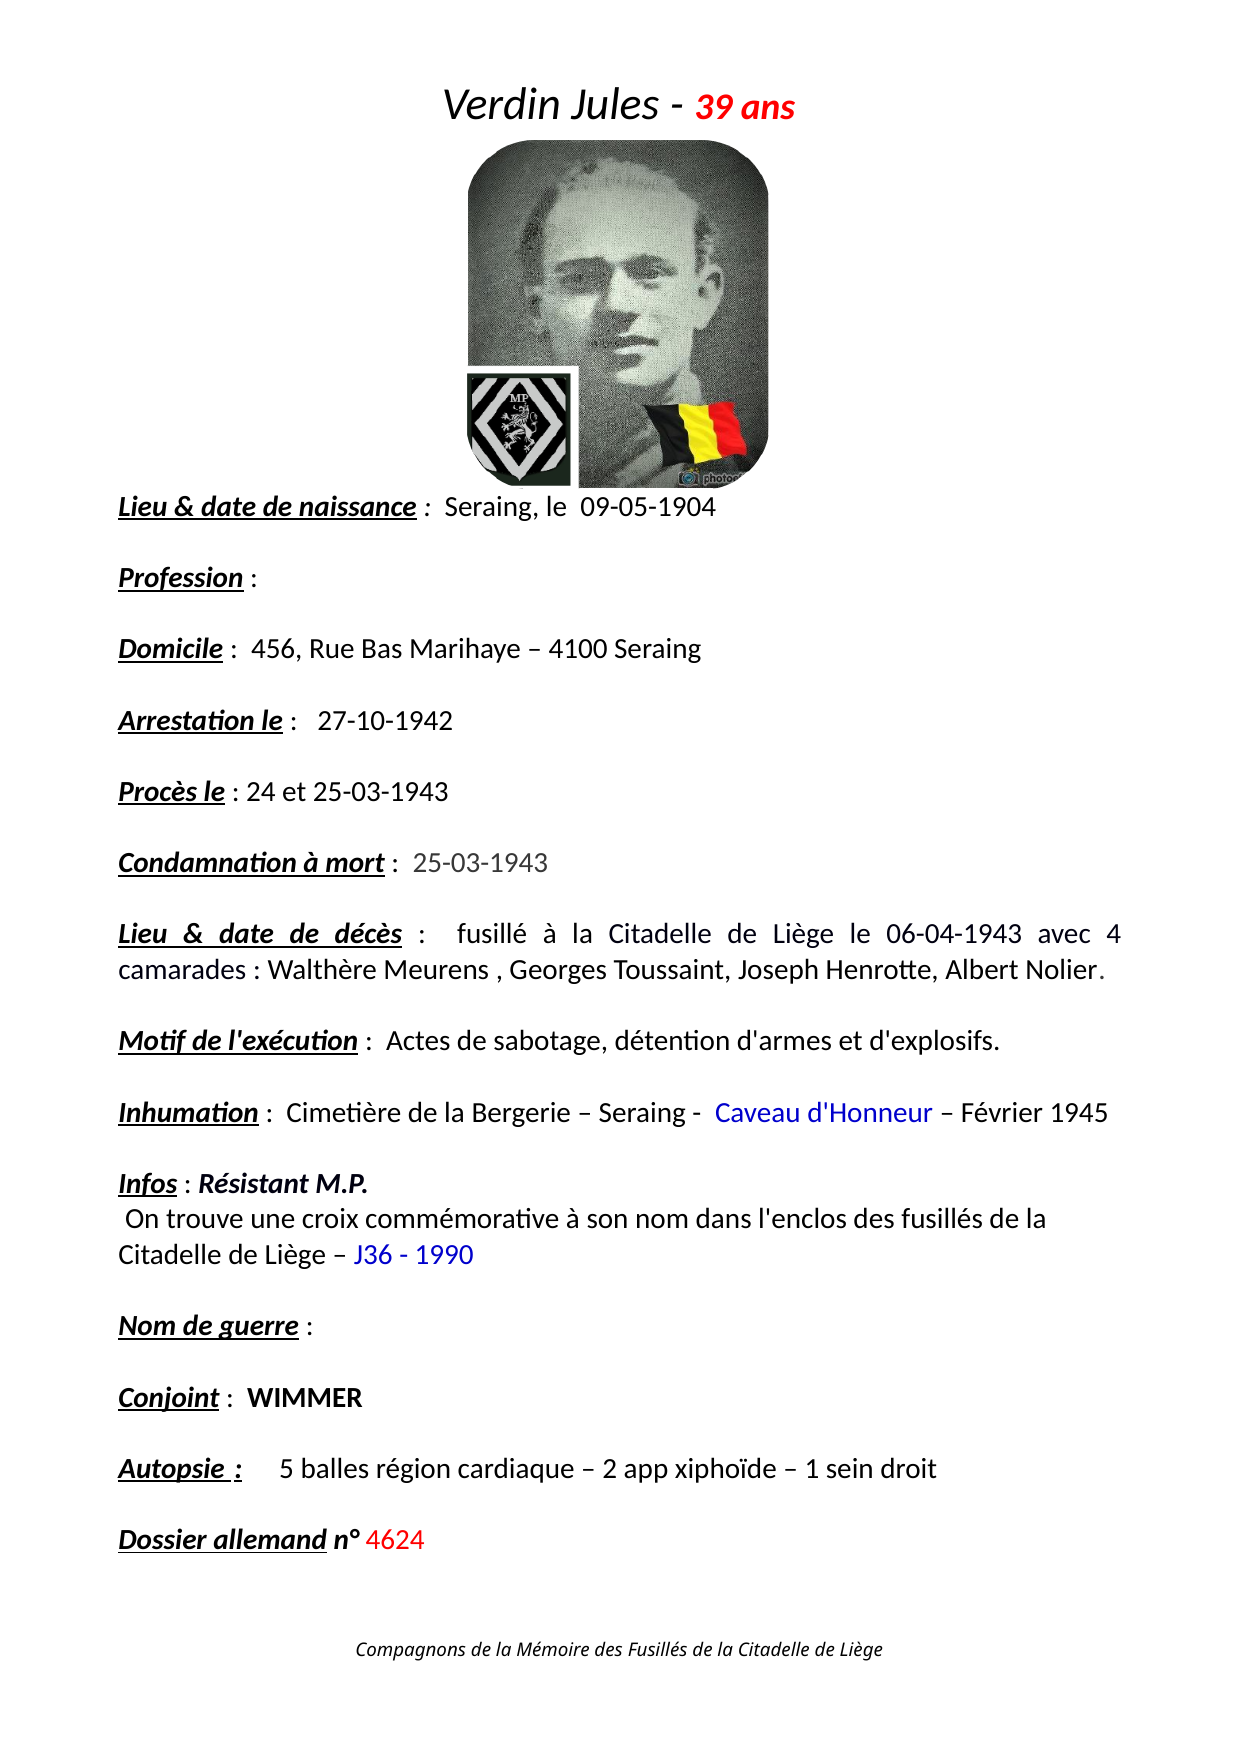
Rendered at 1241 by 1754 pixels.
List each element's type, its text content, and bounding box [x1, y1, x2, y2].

text Condamnation à mort : 25-03-1943 [118, 844, 1122, 880]
text Motif de l'exécution : Actes de sabotage, détention d'armes et d'explosifs. [118, 1022, 1122, 1058]
text On trouve une croix commémorative à son nom dans l'enclos des fusillés de la Citadelle de Liège – J36 - 1990 [118, 1201, 1122, 1272]
text Conjoint : WIMMER [118, 1379, 1122, 1414]
text Nom de guerre : [118, 1307, 1122, 1343]
text Lieu & date de décès : fusillé à la Citadelle de Liège le 06-04-1943 avec 4 camarades : Walthère Meurens , Georges Toussaint, Joseph Henrotte, Albert Nolier. [118, 916, 1122, 987]
text Verdin Jules - 39 ans [118, 75, 1122, 131]
text Profession : [118, 559, 1122, 595]
text Dossier allemand n° 4624 [118, 1521, 1122, 1557]
text Arrestation le : 27-10-1942 [118, 702, 1122, 737]
text Inhumation : Cimetière de la Bergerie – Seraing - Caveau d'Honneur – Février 1945 [118, 1094, 1122, 1129]
text Procès le : 24 et 25-03-1943 [118, 773, 1122, 809]
text Autopsie : 5 balles région cardiaque – 2 app xiphoïde – 1 sein droit [118, 1450, 1122, 1486]
text Infos : Résistant M.P. [118, 1165, 1122, 1201]
text Lieu & date de naissance : Seraing, le 09-05-1904 [118, 131, 1122, 524]
text Domicile : 456, Rue Bas Marihaye – 4100 Seraing [118, 631, 1122, 666]
